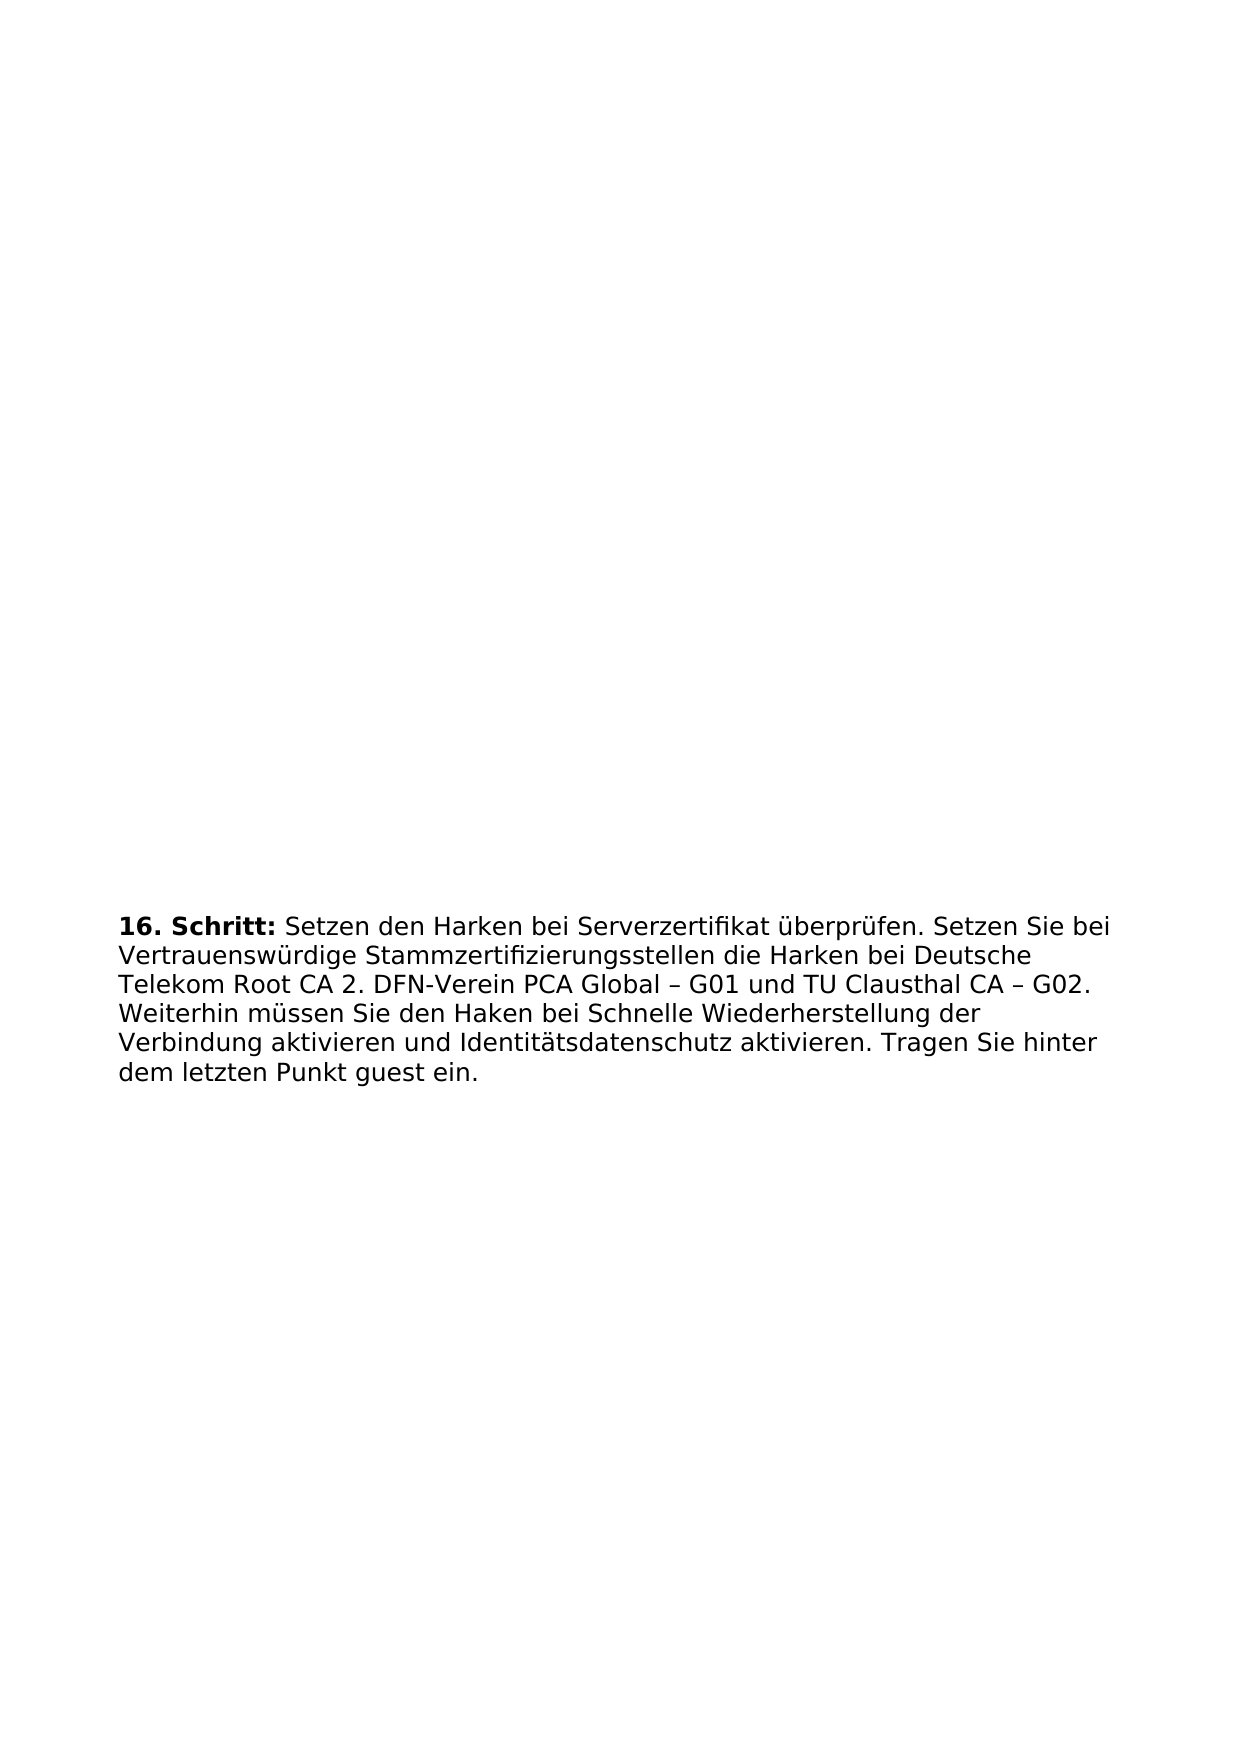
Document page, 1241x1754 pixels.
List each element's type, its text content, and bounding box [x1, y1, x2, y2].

text 16. Schritt: Setzen den Harken bei Serverzertifikat überprüfen. Setzen Sie bei Vertrauenswürdige Stammzertifizierungsstellen die Harken bei Deutsche Telekom Root CA 2. DFN-Verein PCA Global – G01 und TU Clausthal CA – G02. Weiterhin müssen Sie den Haken bei Schnelle Wiederherstellung der Verbindung aktivieren und Identitätsdatenschutz aktivieren. Tragen Sie hinter dem letzten Punkt guest ein. [118, 912, 1122, 1087]
